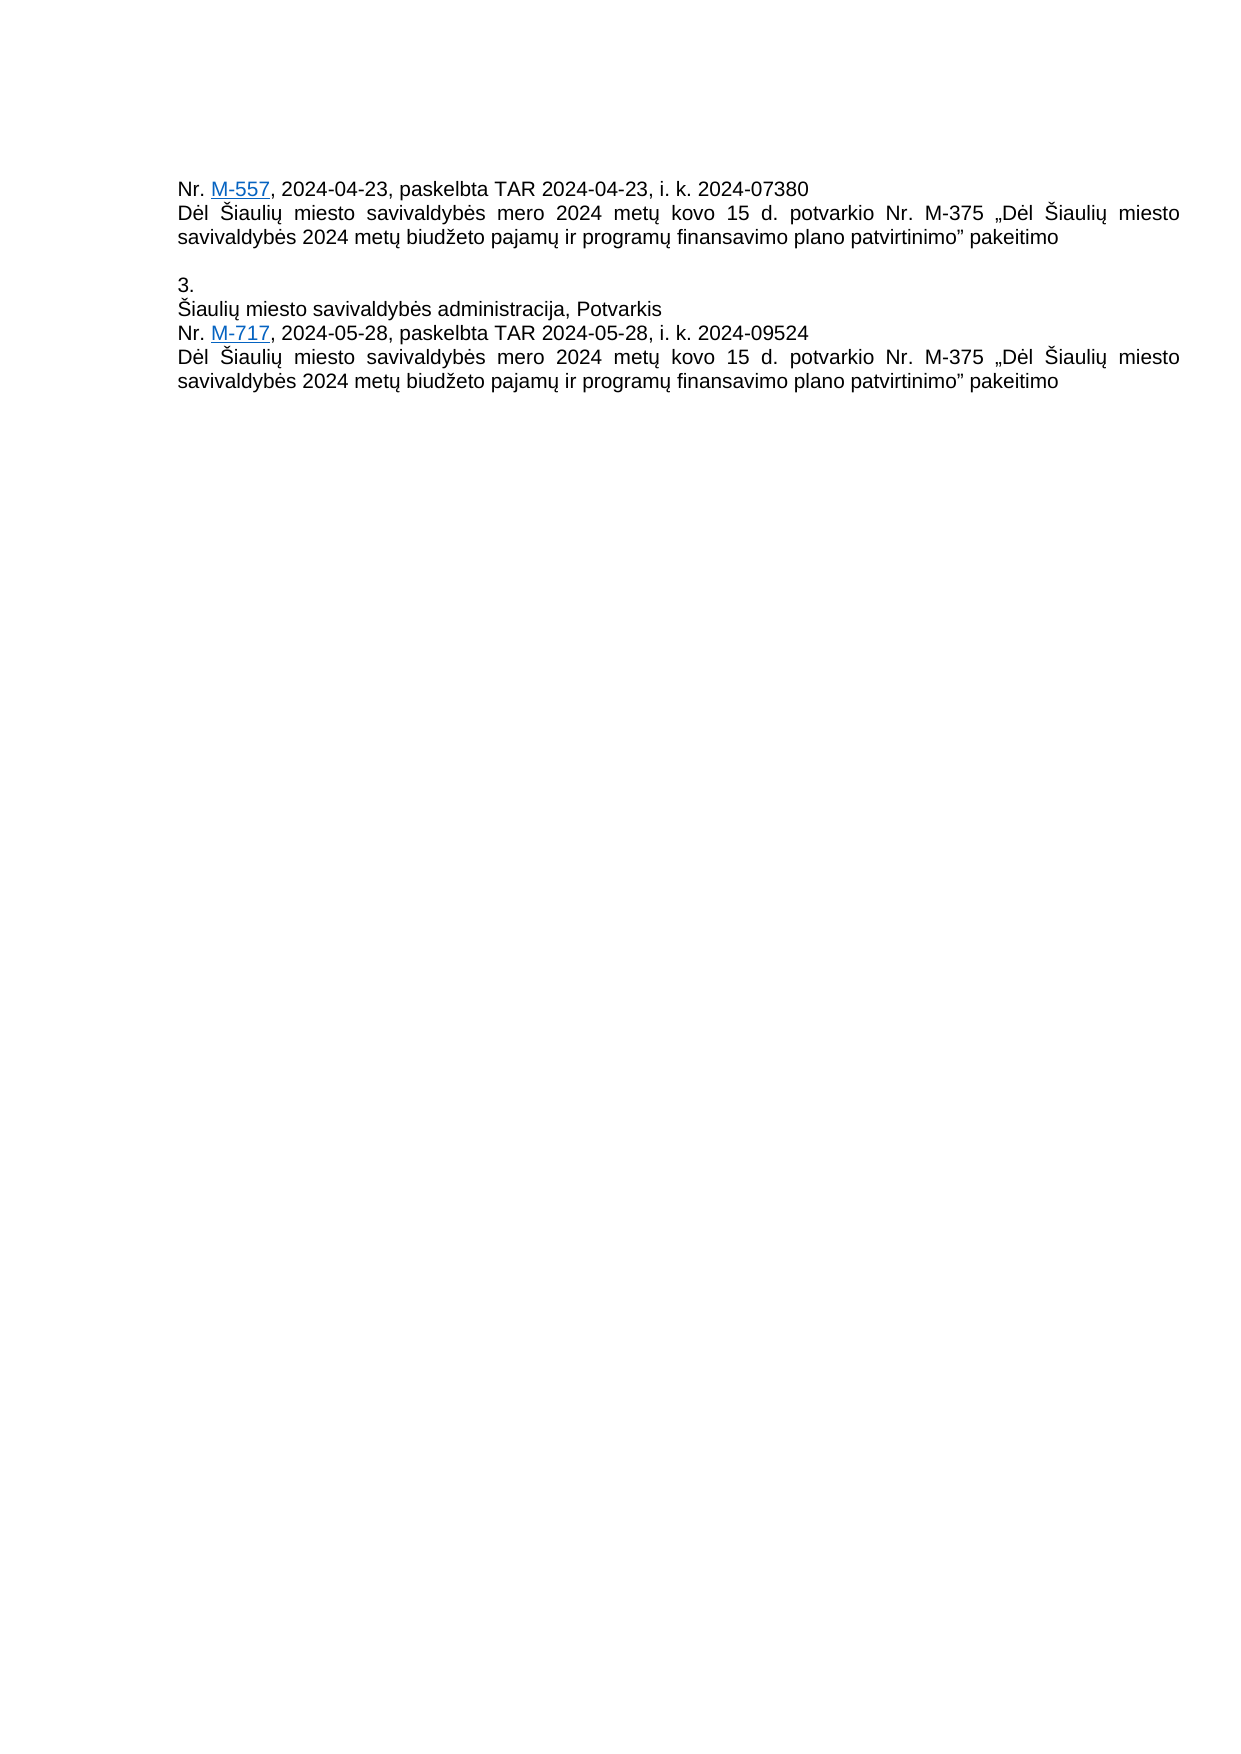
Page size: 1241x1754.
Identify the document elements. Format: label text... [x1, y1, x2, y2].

text Nr. M-717, 2024-05-28, paskelbta TAR 2024-05-28, i. k. 2024-09524 [177, 321, 1181, 345]
text Dėl Šiaulių miesto savivaldybės mero 2024 metų kovo 15 d. potvarkio Nr. M-375 „Dėl Šiaulių miesto savivaldybės 2024 metų biudžeto pajamų ir programų finansavimo plano patvirtinimo” pakeitimo [177, 201, 1181, 249]
text Šiaulių miesto savivaldybės administracija, Potvarkis [177, 297, 1181, 321]
text Nr. M-557, 2024-04-23, paskelbta TAR 2024-04-23, i. k. 2024-07380 [177, 177, 1181, 201]
text Dėl Šiaulių miesto savivaldybės mero 2024 metų kovo 15 d. potvarkio Nr. M-375 „Dėl Šiaulių miesto savivaldybės 2024 metų biudžeto pajamų ir programų finansavimo plano patvirtinimo” pakeitimo [177, 345, 1181, 393]
text 3. [177, 273, 1181, 297]
